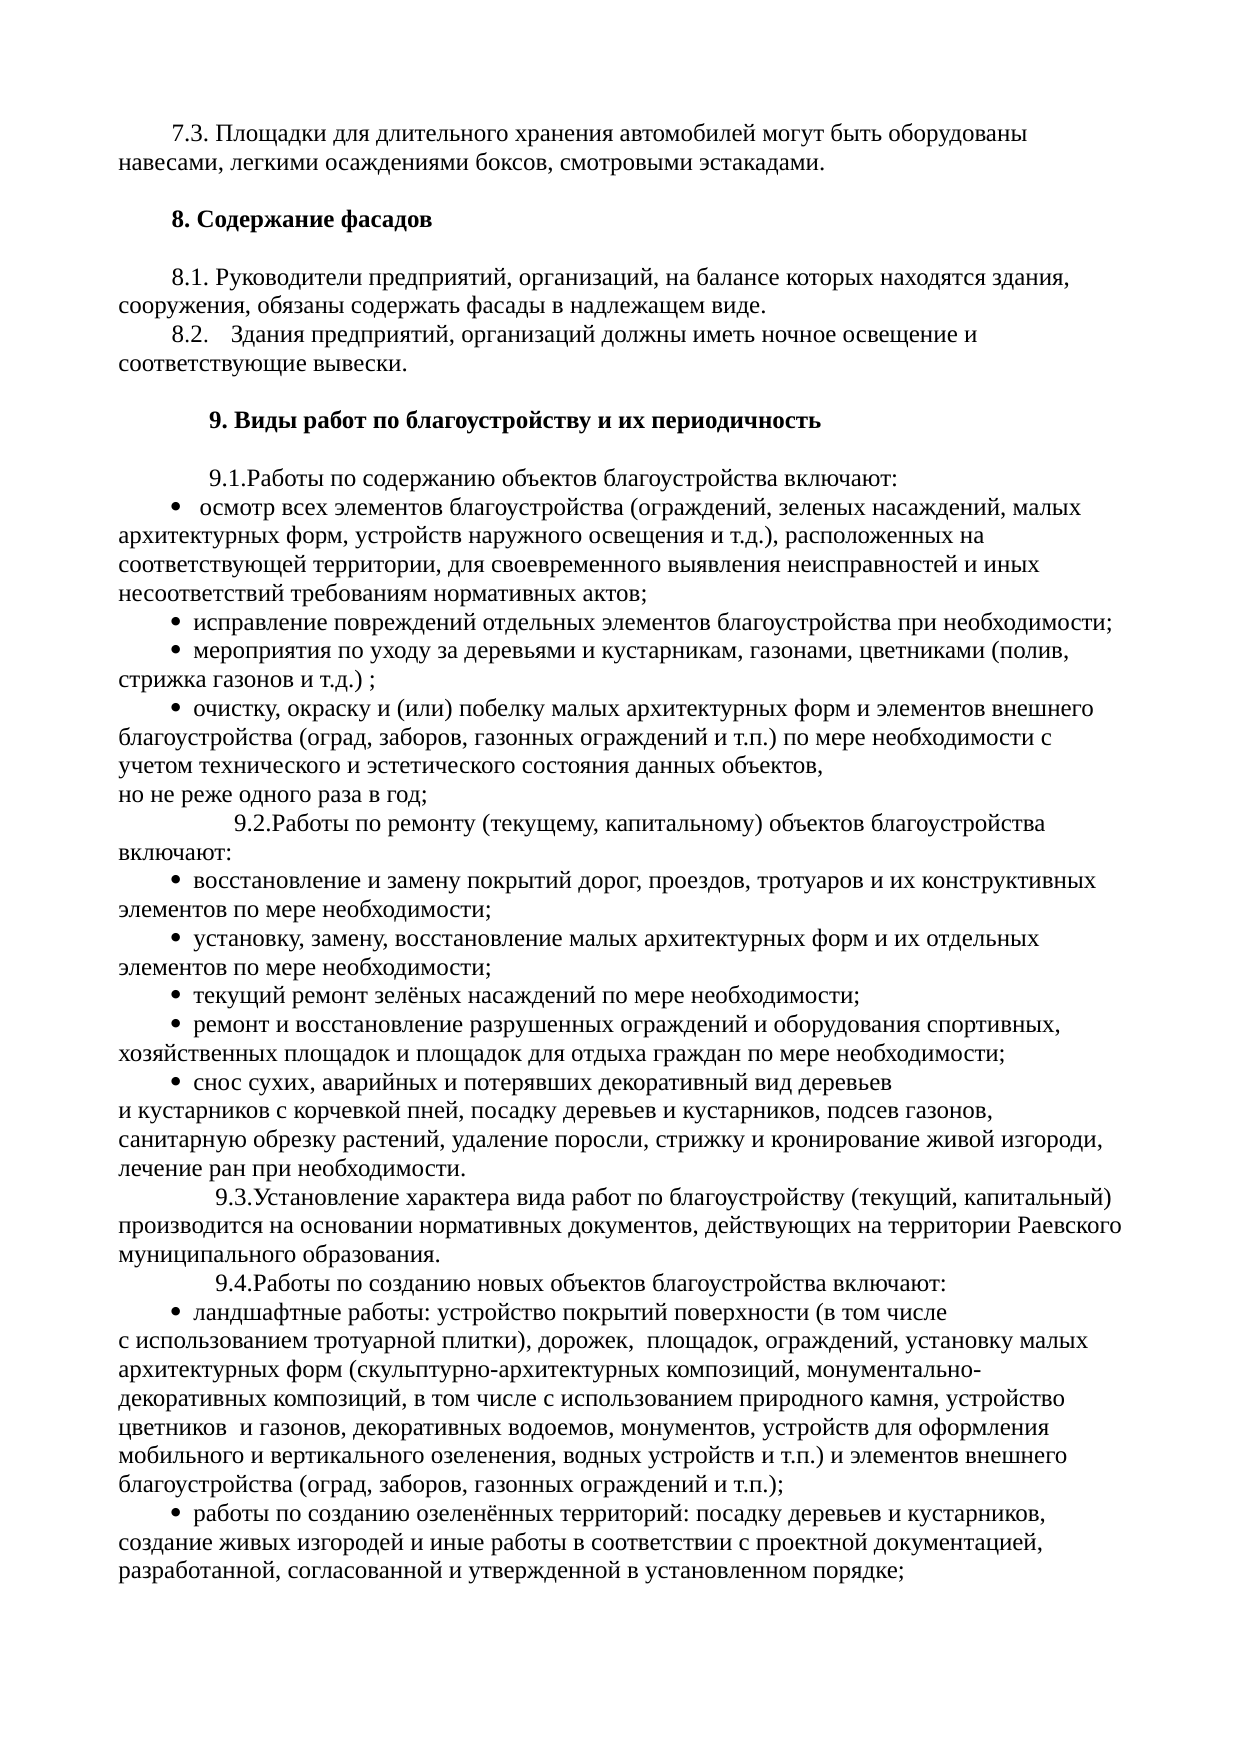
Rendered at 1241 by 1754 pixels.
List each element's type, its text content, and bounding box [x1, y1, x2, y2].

list снос сухих, аварийных и потерявших декоративный вид деревьев и кустарников с корчевкой пней, посадку деревьев и кустарников, подсев газонов, санитарную обрезку растений, удаление поросли, стрижку и кронирование живой изгороди, лечение ран при необходимости. [118, 1067, 1122, 1182]
text 9.1.Работы по содержанию объектов благоустройства включают: [118, 463, 1122, 492]
list Здания предприятий, организаций должны иметь ночное освещение и соответствующие вывески. [118, 319, 1122, 377]
list очистку, окраску и (или) побелку малых архитектурных форм и элементов внешнего благоустройства (оград, заборов, газонных ограждений и т.п.) по мере необходимости с учетом технического и эстетического состояния данных объектов, но не реже одного раза в год; [118, 693, 1122, 808]
list восстановление и замену покрытий дорог, проездов, тротуаров и их конструктивных элементов по мере необходимости; [118, 866, 1122, 923]
text 9.4.Работы по созданию новых объектов благоустройства включают: [118, 1268, 1122, 1297]
list ландшафтные работы: устройство покрытий поверхности (в том числе с использованием тротуарной плитки), дорожек, площадок, ограждений, установку малых архитектурных форм (скульптурно-архитектурных композиций, монументально-декоративных композиций, в том числе с использованием природного камня, устройство цветников и газонов, декоративных водоемов, монументов, устройств для оформления мобильного и вертикального озеленения, водных устройств и т.п.) и элементов внешнего благоустройства (оград, заборов, газонных ограждений и т.п.); [118, 1297, 1122, 1498]
text 8. Содержание фасадов [118, 204, 1122, 233]
list установку, замену, восстановление малых архитектурных форм и их отдельных элементов по мере необходимости; [118, 923, 1122, 981]
text 9.2.Работы по ремонту (текущему, капитальному) объектов благоустройства включают: [118, 808, 1122, 866]
list осмотр всех элементов благоустройства (ограждений, зеленых насаждений, малых архитектурных форм, устройств наружного освещения и т.д.), расположенных на соответствующей территории, для своевременного выявления неисправностей и иных несоответствий требованиям нормативных актов; [118, 492, 1122, 607]
list текущий ремонт зелёных насаждений по мере необходимости; [118, 981, 1122, 1009]
text 9.3.Установление характера вида работ по благоустройству (текущий, капитальный) производится на основании нормативных документов, действующих на территории Раевского муниципального образования. [118, 1182, 1122, 1268]
list мероприятия по уходу за деревьями и кустарникам, газонами, цветниками (полив, стрижка газонов и т.д.) ; [118, 636, 1122, 693]
list ремонт и восстановление разрушенных ограждений и оборудования спортивных, хозяйственных площадок и площадок для отдыха граждан по мере необходимости; [118, 1009, 1122, 1067]
text 8.1. Руководители предприятий, организаций, на балансе которых находятся здания, сооружения, обязаны содержать фасады в надлежащем виде. [118, 262, 1122, 319]
list исправление повреждений отдельных элементов благоустройства при необходимости; [118, 607, 1122, 636]
text 7.3. Площадки для длительного хранения автомобилей могут быть оборудованы навесами, легкими осаждениями боксов, смотровыми эстакадами. [118, 118, 1122, 176]
text 9. Виды работ по благоустройству и их периодичность [118, 406, 1122, 434]
list работы по созданию озеленённых территорий: посадку деревьев и кустарников, создание живых изгородей и иные работы в соответствии с проектной документацией, разработанной, согласованной и утвержденной в установленном порядке; [118, 1498, 1122, 1584]
